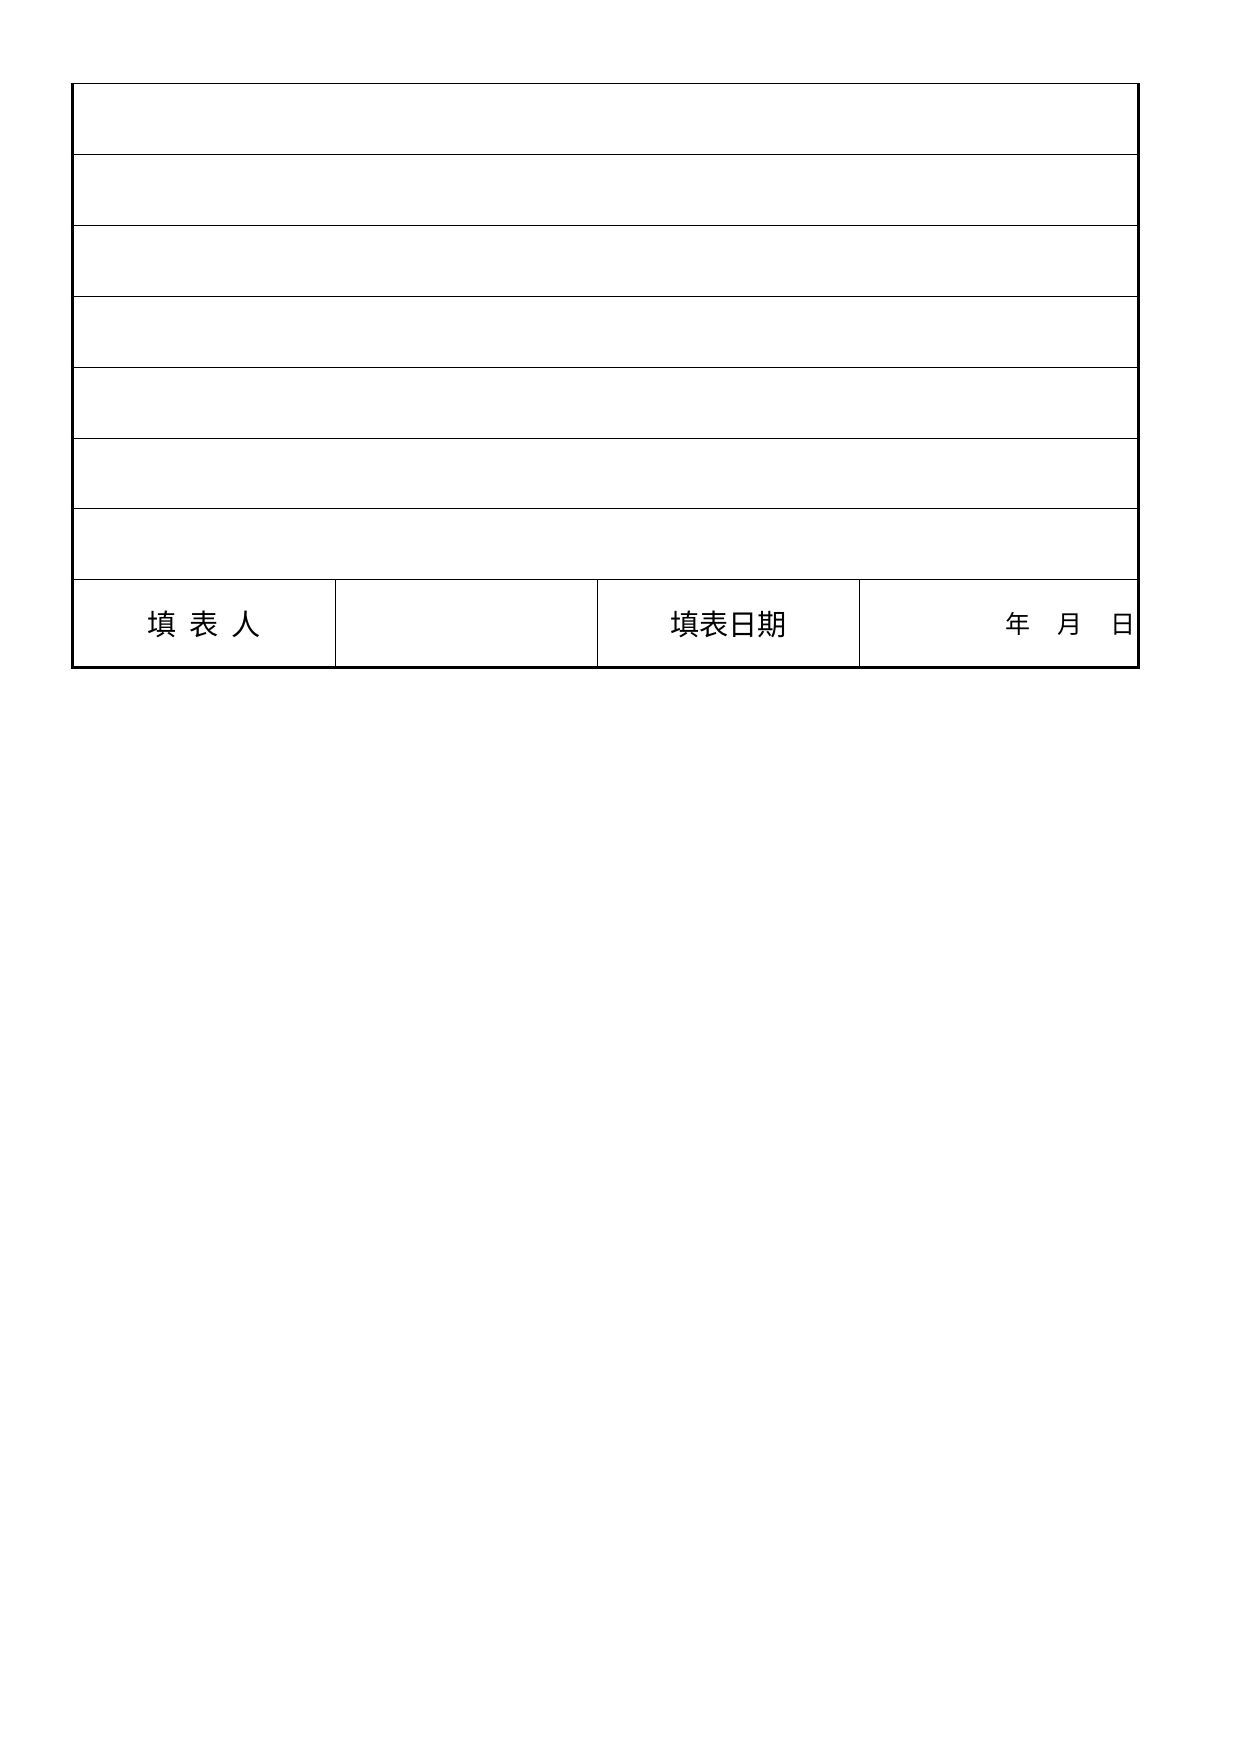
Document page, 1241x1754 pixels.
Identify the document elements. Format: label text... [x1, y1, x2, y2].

table_cell 填 表 人 [74, 580, 335, 666]
table_cell [1153, 225, 1162, 296]
table_cell [74, 155, 1137, 225]
table_cell [1140, 508, 1153, 579]
table_cell [1153, 508, 1162, 579]
table_cell 填表日期 [598, 580, 859, 666]
table_cell [336, 580, 597, 666]
table_cell [1140, 367, 1153, 437]
table_cell [1153, 438, 1162, 508]
table_cell [1153, 83, 1162, 154]
table_cell [1140, 296, 1153, 367]
table_cell [1140, 438, 1153, 508]
table_cell [1153, 579, 1162, 666]
table_cell 年 月 日 [860, 580, 1137, 666]
table_cell [74, 84, 1137, 154]
table_cell [1140, 154, 1153, 225]
table_cell [74, 297, 1137, 367]
table_cell [1140, 225, 1153, 296]
table_cell [1153, 296, 1162, 367]
table_cell [1140, 83, 1153, 154]
table_cell [74, 226, 1137, 296]
table_cell [1153, 154, 1162, 225]
table_cell [1140, 579, 1153, 666]
table_cell [74, 368, 1137, 437]
table_cell [74, 509, 1137, 579]
table_cell [1153, 367, 1162, 437]
table_cell [74, 439, 1137, 508]
